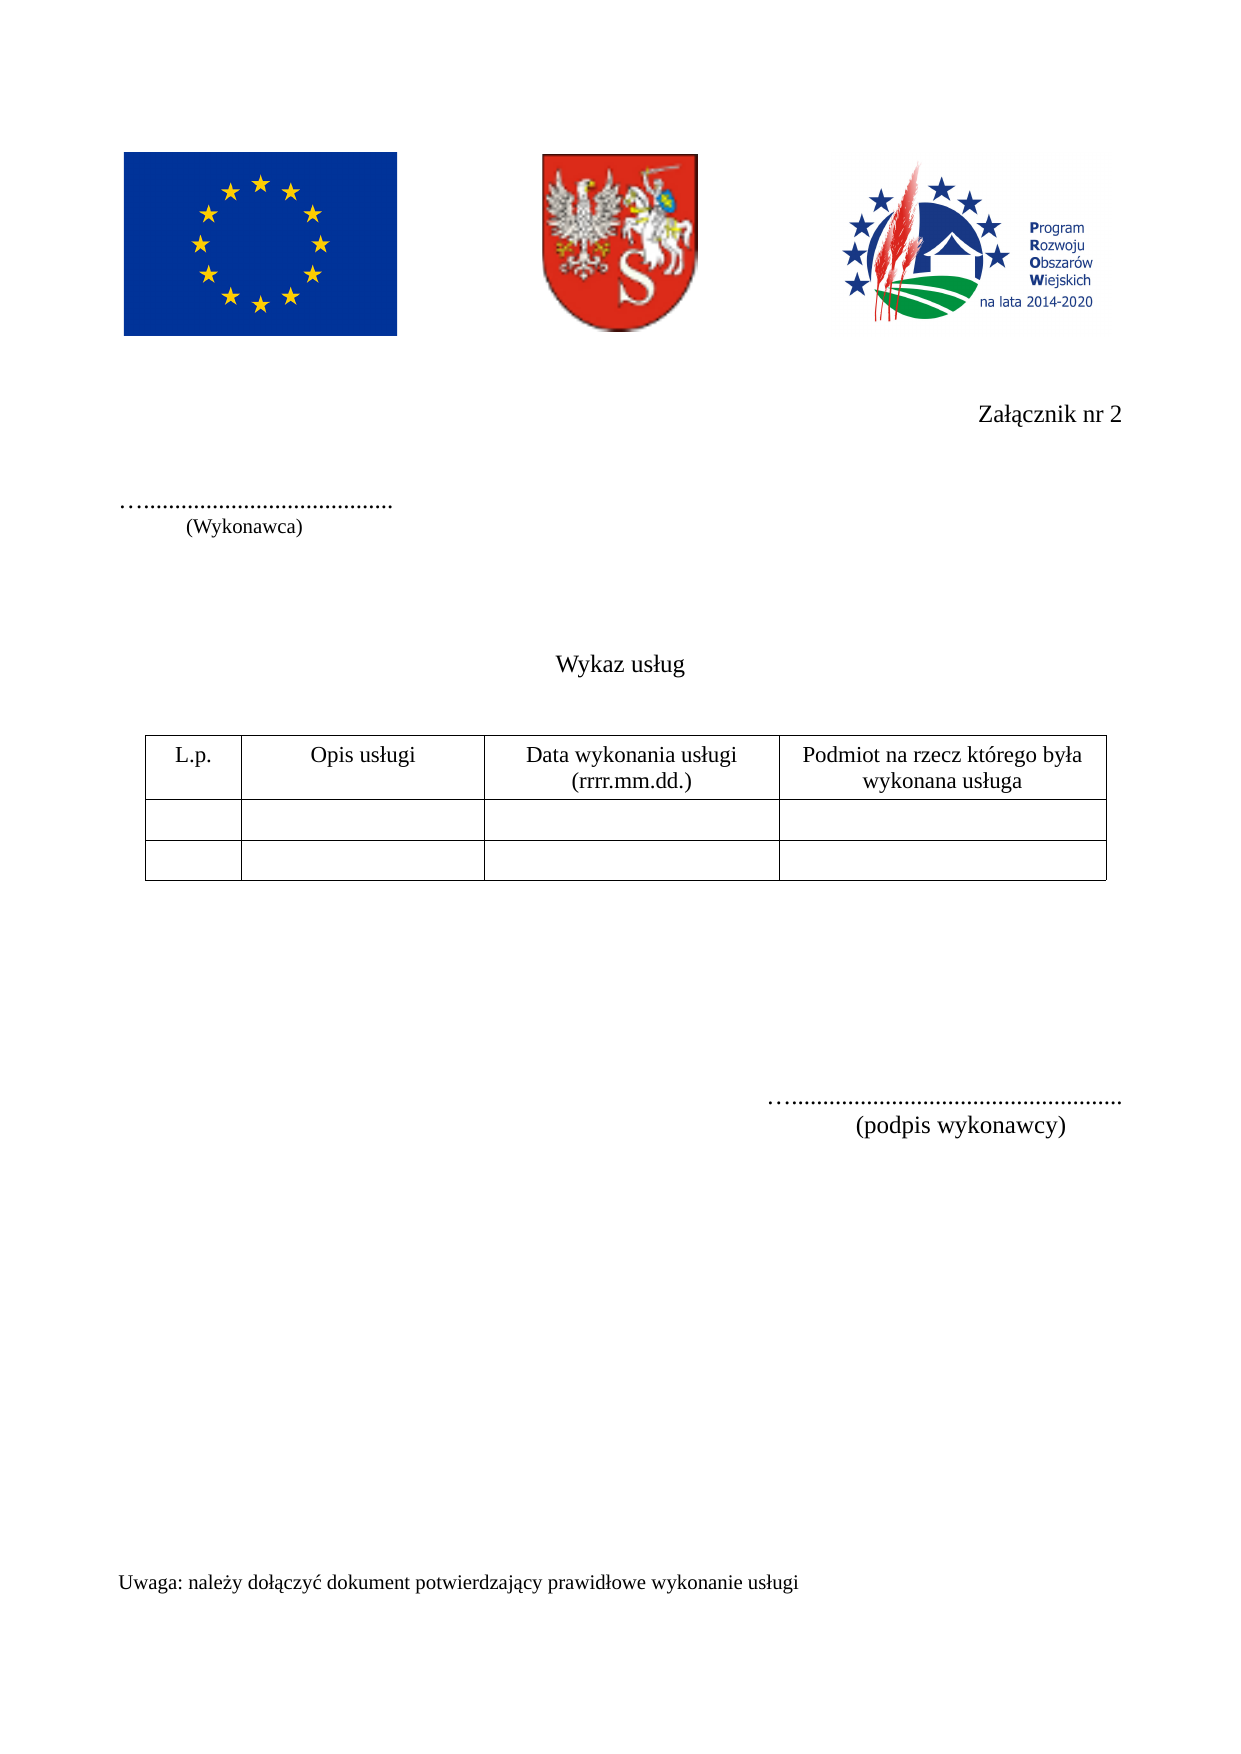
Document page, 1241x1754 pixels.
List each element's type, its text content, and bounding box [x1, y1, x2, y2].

table_cell [146, 841, 241, 880]
text …..................................................... [118, 1081, 1122, 1110]
table_cell [242, 841, 484, 880]
table_cell [780, 841, 1106, 880]
table_header Opis usługi [242, 736, 484, 799]
table_header Podmiot na rzecz którego była wykonana usługa [780, 736, 1106, 799]
table_cell [146, 800, 241, 839]
picture [542, 154, 698, 332]
text Wykaz usług [118, 649, 1122, 677]
table_cell [485, 841, 779, 880]
table_cell [780, 800, 1106, 839]
text Załącznik nr 2 [118, 399, 1122, 428]
text …........................................ [118, 486, 1122, 514]
table_cell [485, 800, 779, 839]
picture [831, 152, 1113, 337]
text (podpis wykonawcy) [118, 1110, 1122, 1139]
table_header L.p. [146, 736, 241, 799]
text (Wykonawca) [118, 514, 1122, 538]
table_header Data wykonania usługi (rrrr.mm.dd.) [485, 736, 779, 799]
table_cell [242, 800, 484, 839]
picture [123, 152, 398, 336]
text Uwaga: należy dołączyć dokument potwierdzający prawidłowe wykonanie usługi [118, 1570, 1122, 1594]
